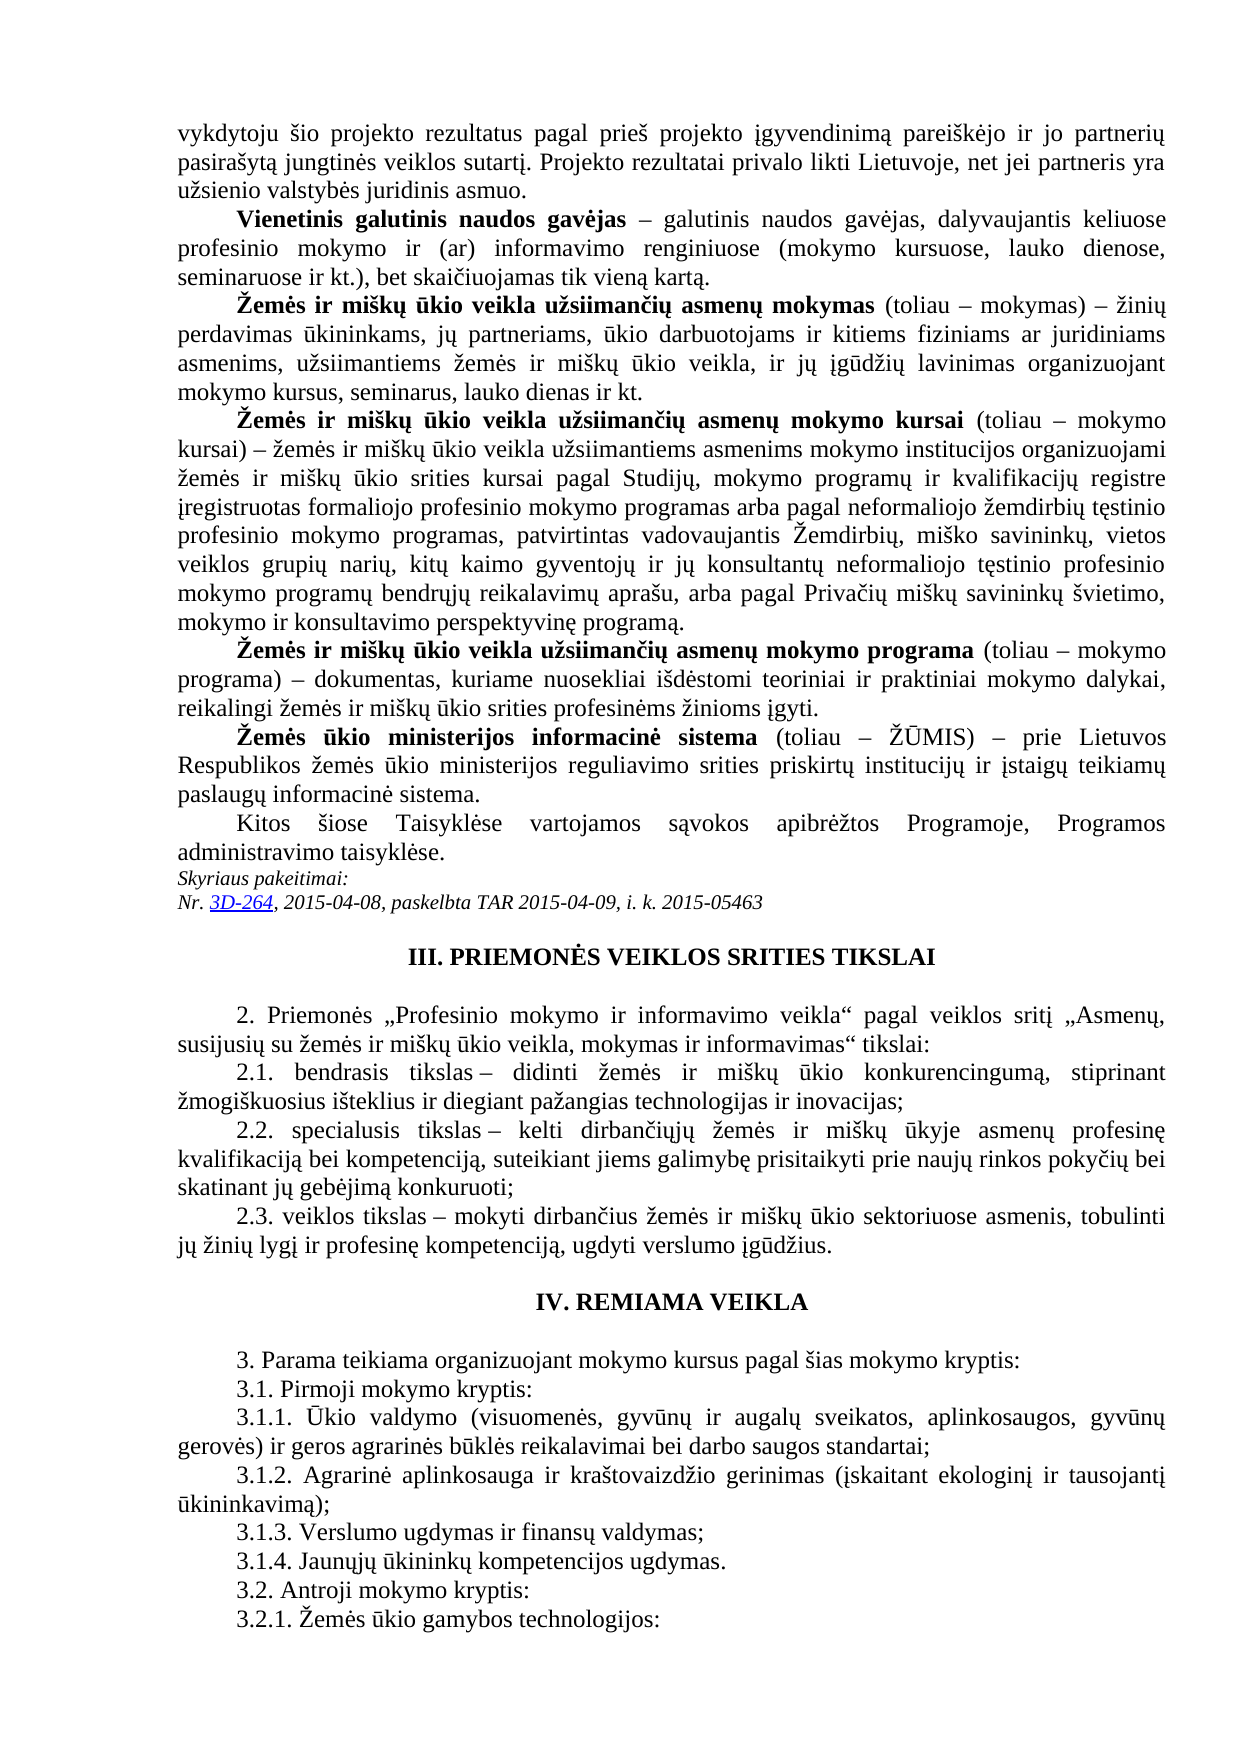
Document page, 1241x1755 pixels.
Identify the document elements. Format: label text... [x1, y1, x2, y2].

text 3.1.2. Agrarinė aplinkosauga ir kraštovaizdžio gerinimas (įskaitant ekologinį ir tausojantį ūkininkavimą); [177, 1460, 1166, 1517]
text 2. Priemonės „Profesinio mokymo ir informavimo veikla“ pagal veiklos sritį „Asmenų, susijusių su žemės ir miškų ūkio veikla, mokymas ir informavimas“ tikslai: [177, 1000, 1166, 1057]
text Skyriaus pakeitimai: [177, 866, 1166, 890]
text 3.2. Antroji mokymo kryptis: [177, 1575, 1166, 1604]
text 3.1.4. Jaunųjų ūkininkų kompetencijos ugdymas. [177, 1546, 1166, 1575]
text Nr. 3D-264, 2015-04-08, paskelbta TAR 2015-04-09, i. k. 2015-05463 [177, 890, 1166, 914]
text 2.2. specialusis tikslas – kelti dirbančiųjų žemės ir miškų ūkyje asmenų profesinę kvalifikaciją bei kompetenciją, suteikiant jiems galimybę prisitaikyti prie naujų rinkos pokyčių bei skatinant jų gebėjimą konkuruoti; [177, 1115, 1166, 1201]
text vykdytoju šio projekto rezultatus pagal prieš projekto įgyvendinimą pareiškėjo ir jo partnerių pasirašytą jungtinės veiklos sutartį. Projekto rezultatai privalo likti Lietuvoje, net jei partneris yra užsienio valstybės juridinis asmuo. [177, 118, 1166, 204]
text 3.2.1. Žemės ūkio gamybos technologijos: [177, 1604, 1166, 1632]
text Vienetinis galutinis naudos gavėjas – galutinis naudos gavėjas, dalyvaujantis keliuose profesinio mokymo ir (ar) informavimo renginiuose (mokymo kursuose, lauko dienose, seminaruose ir kt.), bet skaičiuojamas tik vieną kartą. [177, 204, 1166, 291]
text 3.1.1. Ūkio valdymo (visuomenės, gyvūnų ir augalų sveikatos, aplinkosaugos, gyvūnų gerovės) ir geros agrarinės būklės reikalavimai bei darbo saugos standartai; [177, 1402, 1166, 1460]
text 3.1. Pirmoji mokymo kryptis: [177, 1374, 1166, 1402]
text 2.3. veiklos tikslas – mokyti dirbančius žemės ir miškų ūkio sektoriuose asmenis, tobulinti jų žinių lygį ir profesinę kompetenciją, ugdyti verslumo įgūdžius. [177, 1201, 1166, 1259]
text Žemės ūkio ministerijos informacinė sistema (toliau – ŽŪMIS) – prie Lietuvos Respublikos žemės ūkio ministerijos reguliavimo srities priskirtų institucijų ir įstaigų teikiamų paslaugų informacinė sistema. [177, 722, 1166, 808]
text III. PRIEMONĖS VEIKLOS SRITIES TIKSLAI [177, 942, 1166, 971]
text 3.1.3. Verslumo ugdymas ir finansų valdymas; [177, 1517, 1166, 1546]
text 3. Parama teikiama organizuojant mokymo kursus pagal šias mokymo kryptis: [177, 1345, 1166, 1374]
text Žemės ir miškų ūkio veikla užsiimančių asmenų mokymo programa (toliau – mokymo programa) – dokumentas, kuriame nuosekliai išdėstomi teoriniai ir praktiniai mokymo dalykai, reikalingi žemės ir miškų ūkio srities profesinėms žinioms įgyti. [177, 636, 1166, 722]
text Kitos šiose Taisyklėse vartojamos sąvokos apibrėžtos Programoje, Programos administravimo taisyklėse. [177, 808, 1166, 866]
text Žemės ir miškų ūkio veikla užsiimančių asmenų mokymo kursai (toliau – mokymo kursai) – žemės ir miškų ūkio veikla užsiimantiems asmenims mokymo institucijos organizuojami žemės ir miškų ūkio srities kursai pagal Studijų, mokymo programų ir kvalifikacijų registre įregistruotas formaliojo profesinio mokymo programas arba pagal neformaliojo žemdirbių tęstinio profesinio mokymo programas, patvirtintas vadovaujantis Žemdirbių, miško savininkų, vietos veiklos grupių narių, kitų kaimo gyventojų ir jų konsultantų neformaliojo tęstinio profesinio mokymo programų bendrųjų reikalavimų aprašu, arba pagal Privačių miškų savininkų švietimo, mokymo ir konsultavimo perspektyvinę programą. [177, 406, 1166, 636]
text 2.1. bendrasis tikslas – didinti žemės ir miškų ūkio konkurencingumą, stiprinant žmogiškuosius išteklius ir diegiant pažangias technologijas ir inovacijas; [177, 1057, 1166, 1115]
text Žemės ir miškų ūkio veikla užsiimančių asmenų mokymas (toliau – mokymas) – žinių perdavimas ūkininkams, jų partneriams, ūkio darbuotojams ir kitiems fiziniams ar juridiniams asmenims, užsiimantiems žemės ir miškų ūkio veikla, ir jų įgūdžių lavinimas organizuojant mokymo kursus, seminarus, lauko dienas ir kt. [177, 291, 1166, 406]
text IV. REMIAMA VEIKLA [177, 1287, 1166, 1316]
